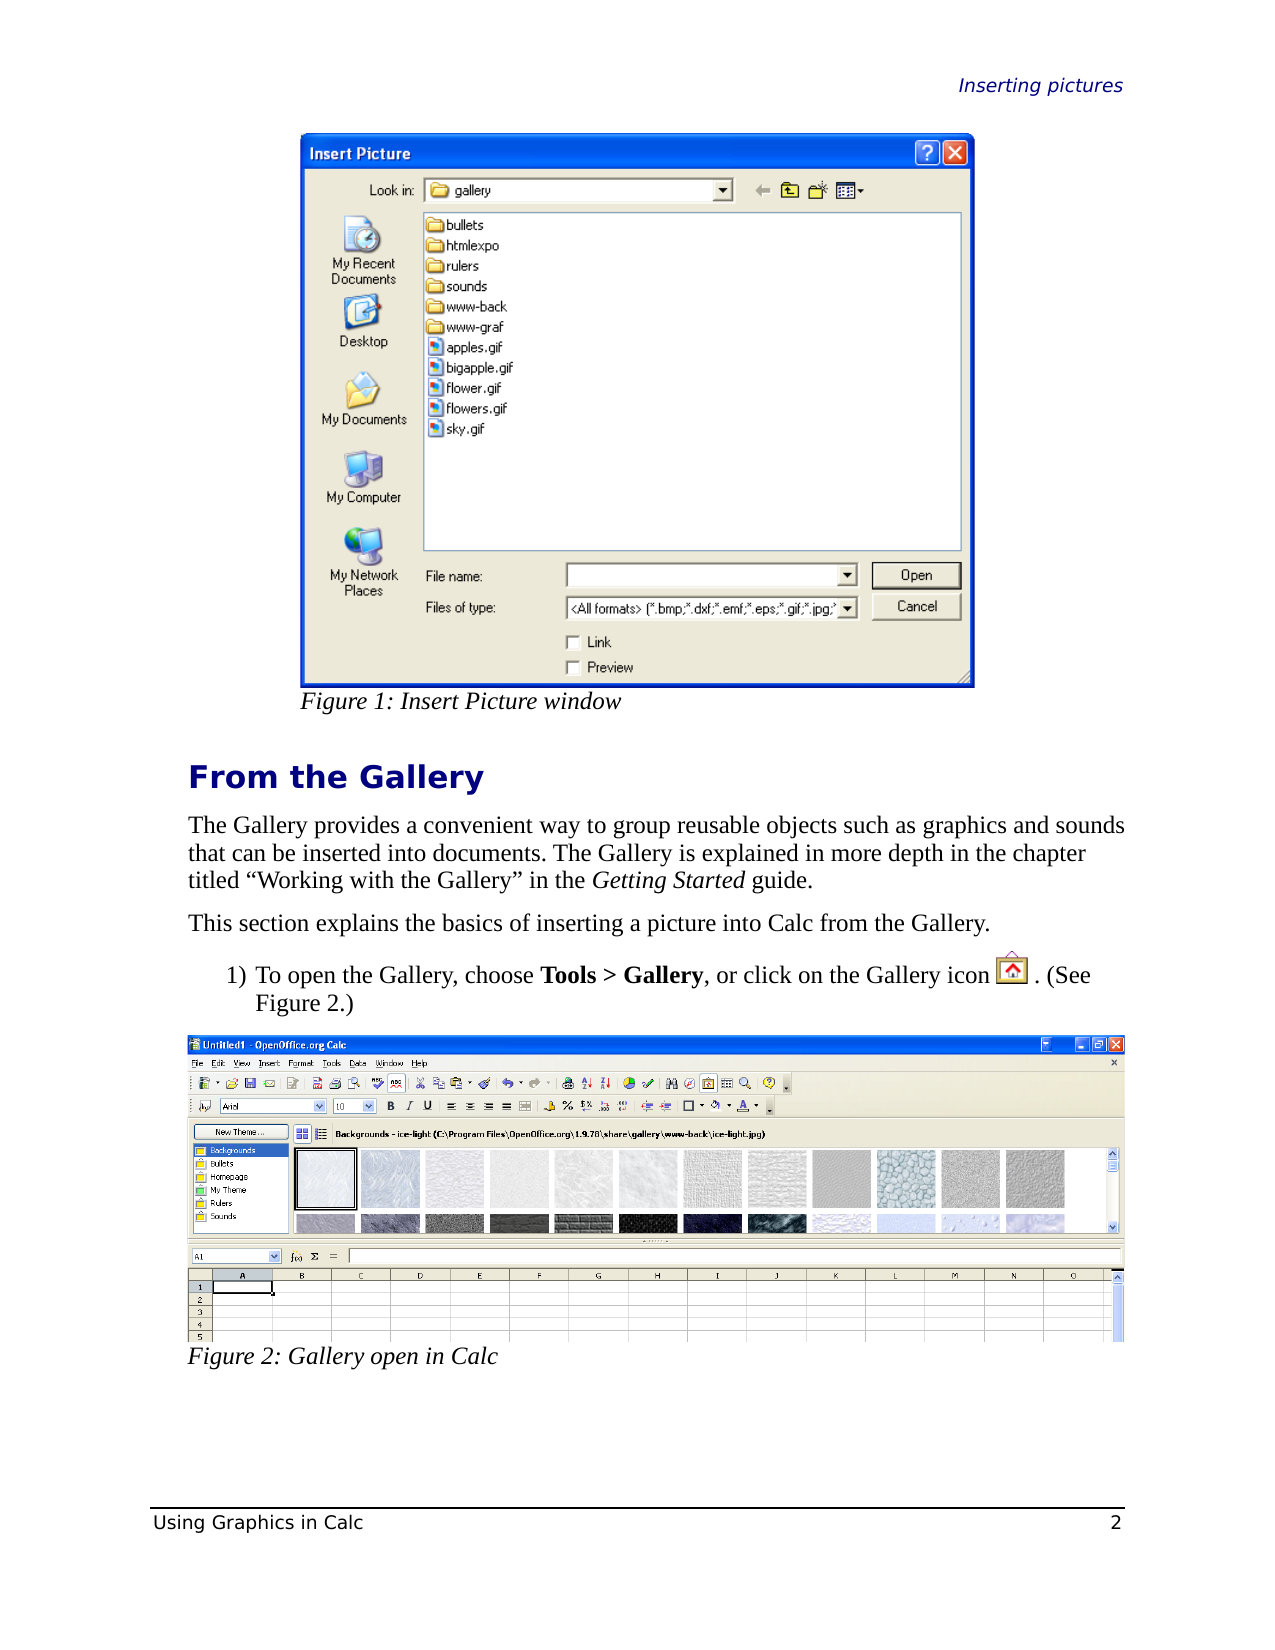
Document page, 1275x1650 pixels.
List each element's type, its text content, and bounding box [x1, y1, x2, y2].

picture [996, 951, 1028, 984]
text Figure 1: Insert Picture window [300, 688, 975, 715]
picture [187, 1035, 1125, 1342]
subtitle From the Gallery [188, 760, 1125, 796]
picture [300, 133, 975, 688]
text This section explains the basics of inserting a picture into Calc from the Gallery. [188, 909, 1125, 937]
text The Gallery provides a convenient way to group reusable objects such as graphics and sounds that can be inserted into documents. The Gallery is explained in more depth in the chapter titled “Working with the Gallery” in the Getting Started guide. [188, 811, 1125, 894]
list To open the Gallery, choose Tools > Gallery, or click on the Gallery icon . (See Figure 2.) [226, 951, 1125, 1017]
text Figure 2: Gallery open in Calc [187, 1342, 1125, 1370]
